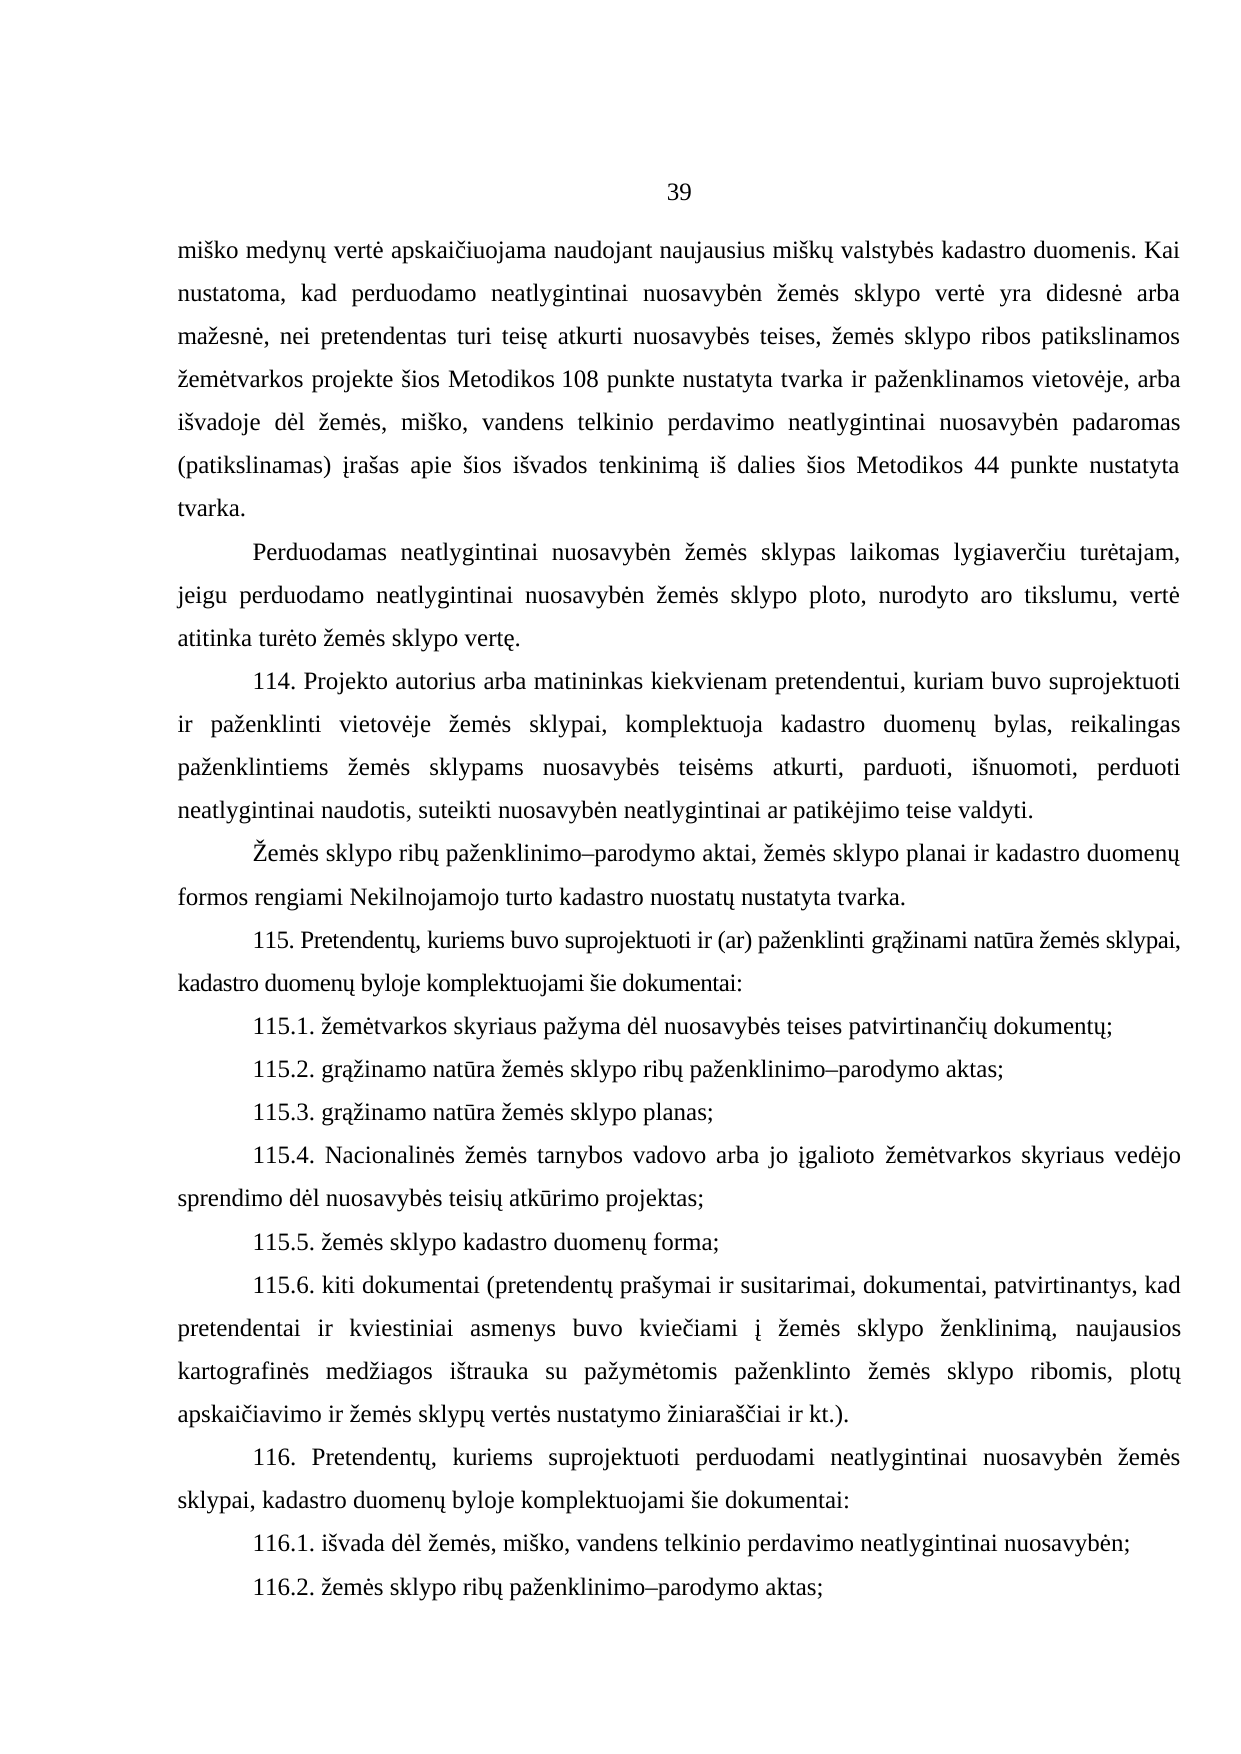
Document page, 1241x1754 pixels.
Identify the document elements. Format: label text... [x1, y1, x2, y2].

text 115.3. grąžinamo natūra žemės sklypo planas; [177, 1097, 1181, 1126]
text 116.2. žemės sklypo ribų paženklinimo–parodymo aktas; [177, 1572, 1181, 1600]
text 116.1. išvada dėl žemės, miško, vandens telkinio perdavimo neatlygintinai nuosavybėn; [177, 1528, 1181, 1557]
text 115.6. kiti dokumentai (pretendentų prašymai ir susitarimai, dokumentai, patvirtinantys, kad pretendentai ir kviestiniai asmenys buvo kviečiami į žemės sklypo ženklinimą, naujausios kartografinės medžiagos ištrauka su pažymėtomis paženklinto žemės sklypo ribomis, plotų apskaičiavimo ir žemės sklypų vertės nustatymo žiniaraščiai ir kt.). [177, 1270, 1181, 1428]
text miško medynų vertė apskaičiuojama naudojant naujausius miškų valstybės kadastro duomenis. Kai nustatoma, kad perduodamo neatlygintinai nuosavybėn žemės sklypo vertė yra didesnė arba mažesnė, nei pretendentas turi teisę atkurti nuosavybės teises, žemės sklypo ribos patikslinamos žemėtvarkos projekte šios Metodikos 108 punkte nustatyta tvarka ir paženklinamos vietovėje, arba išvadoje dėl žemės, miško, vandens telkinio perdavimo neatlygintinai nuosavybėn padaromas (patikslinamas) įrašas apie šios išvados tenkinimą iš dalies šios Metodikos 44 punkte nustatyta tvarka. [177, 235, 1181, 522]
text 115.4. Nacionalinės žemės tarnybos vadovo arba jo įgalioto žemėtvarkos skyriaus vedėjo sprendimo dėl nuosavybės teisių atkūrimo projektas; [177, 1140, 1181, 1212]
text 115. Pretendentų, kuriems buvo suprojektuoti ir (ar) paženklinti grąžinami natūra žemės sklypai, kadastro duomenų byloje komplektuojami šie dokumentai: [177, 925, 1181, 997]
text 116. Pretendentų, kuriems suprojektuoti perduodami neatlygintinai nuosavybėn žemės sklypai, kadastro duomenų byloje komplektuojami šie dokumentai: [177, 1442, 1181, 1514]
text 115.1. žemėtvarkos skyriaus pažyma dėl nuosavybės teises patvirtinančių dokumentų; [177, 1011, 1181, 1040]
text 115.2. grąžinamo natūra žemės sklypo ribų paženklinimo–parodymo aktas; [177, 1054, 1181, 1083]
text 115.5. žemės sklypo kadastro duomenų forma; [177, 1227, 1181, 1255]
text 114. Projekto autorius arba matininkas kiekvienam pretendentui, kuriam buvo suprojektuoti ir paženklinti vietovėje žemės sklypai, komplektuoja kadastro duomenų bylas, reikalingas paženklintiems žemės sklypams nuosavybės teisėms atkurti, parduoti, išnuomoti, perduoti neatlygintinai naudotis, suteikti nuosavybėn neatlygintinai ar patikėjimo teise valdyti. [177, 666, 1181, 824]
text Perduodamas neatlygintinai nuosavybėn žemės sklypas laikomas lygiaverčiu turėtajam, jeigu perduodamo neatlygintinai nuosavybėn žemės sklypo ploto, nurodyto aro tikslumu, vertė atitinka turėto žemės sklypo vertę. [177, 537, 1181, 652]
text Žemės sklypo ribų paženklinimo–parodymo aktai, žemės sklypo planai ir kadastro duomenų formos rengiami Nekilnojamojo turto kadastro nuostatų nustatyta tvarka. [177, 838, 1181, 910]
